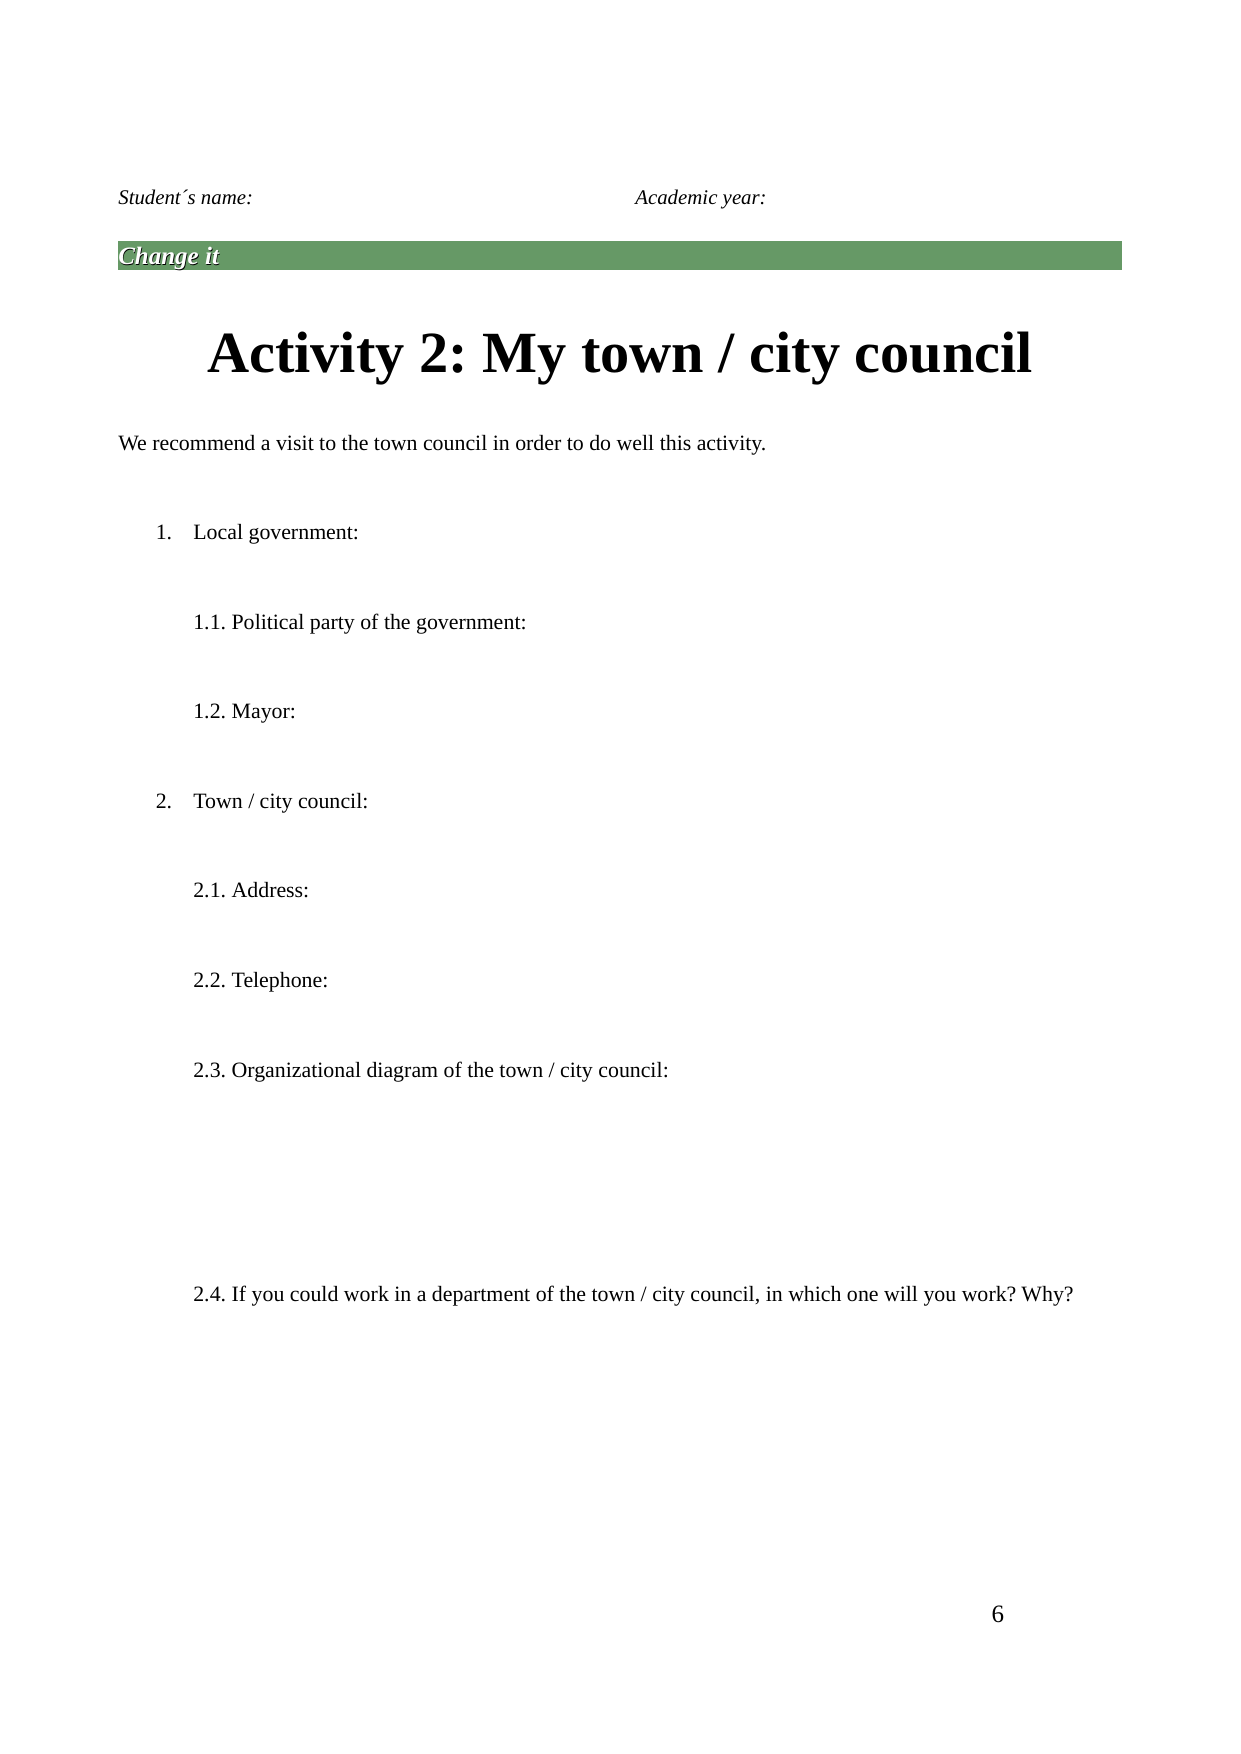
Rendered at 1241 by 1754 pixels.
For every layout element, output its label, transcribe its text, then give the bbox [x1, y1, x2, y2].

text We recommend a visit to the town council in order to do well this activity. [118, 429, 1122, 455]
subtitle Activity 2: My town / city council [118, 318, 1122, 385]
list Mayor: [193, 698, 1122, 723]
list If you could work in a department of the town / city council, in which one will you work? Why? [193, 1281, 1122, 1306]
list Town / city council: [156, 788, 1122, 813]
list Telephone: [193, 967, 1122, 992]
list Local government: [156, 519, 1122, 544]
list Organizational diagram of the town / city council: [193, 1057, 1122, 1082]
list Address: [193, 877, 1122, 903]
list Political party of the government: [193, 609, 1122, 634]
